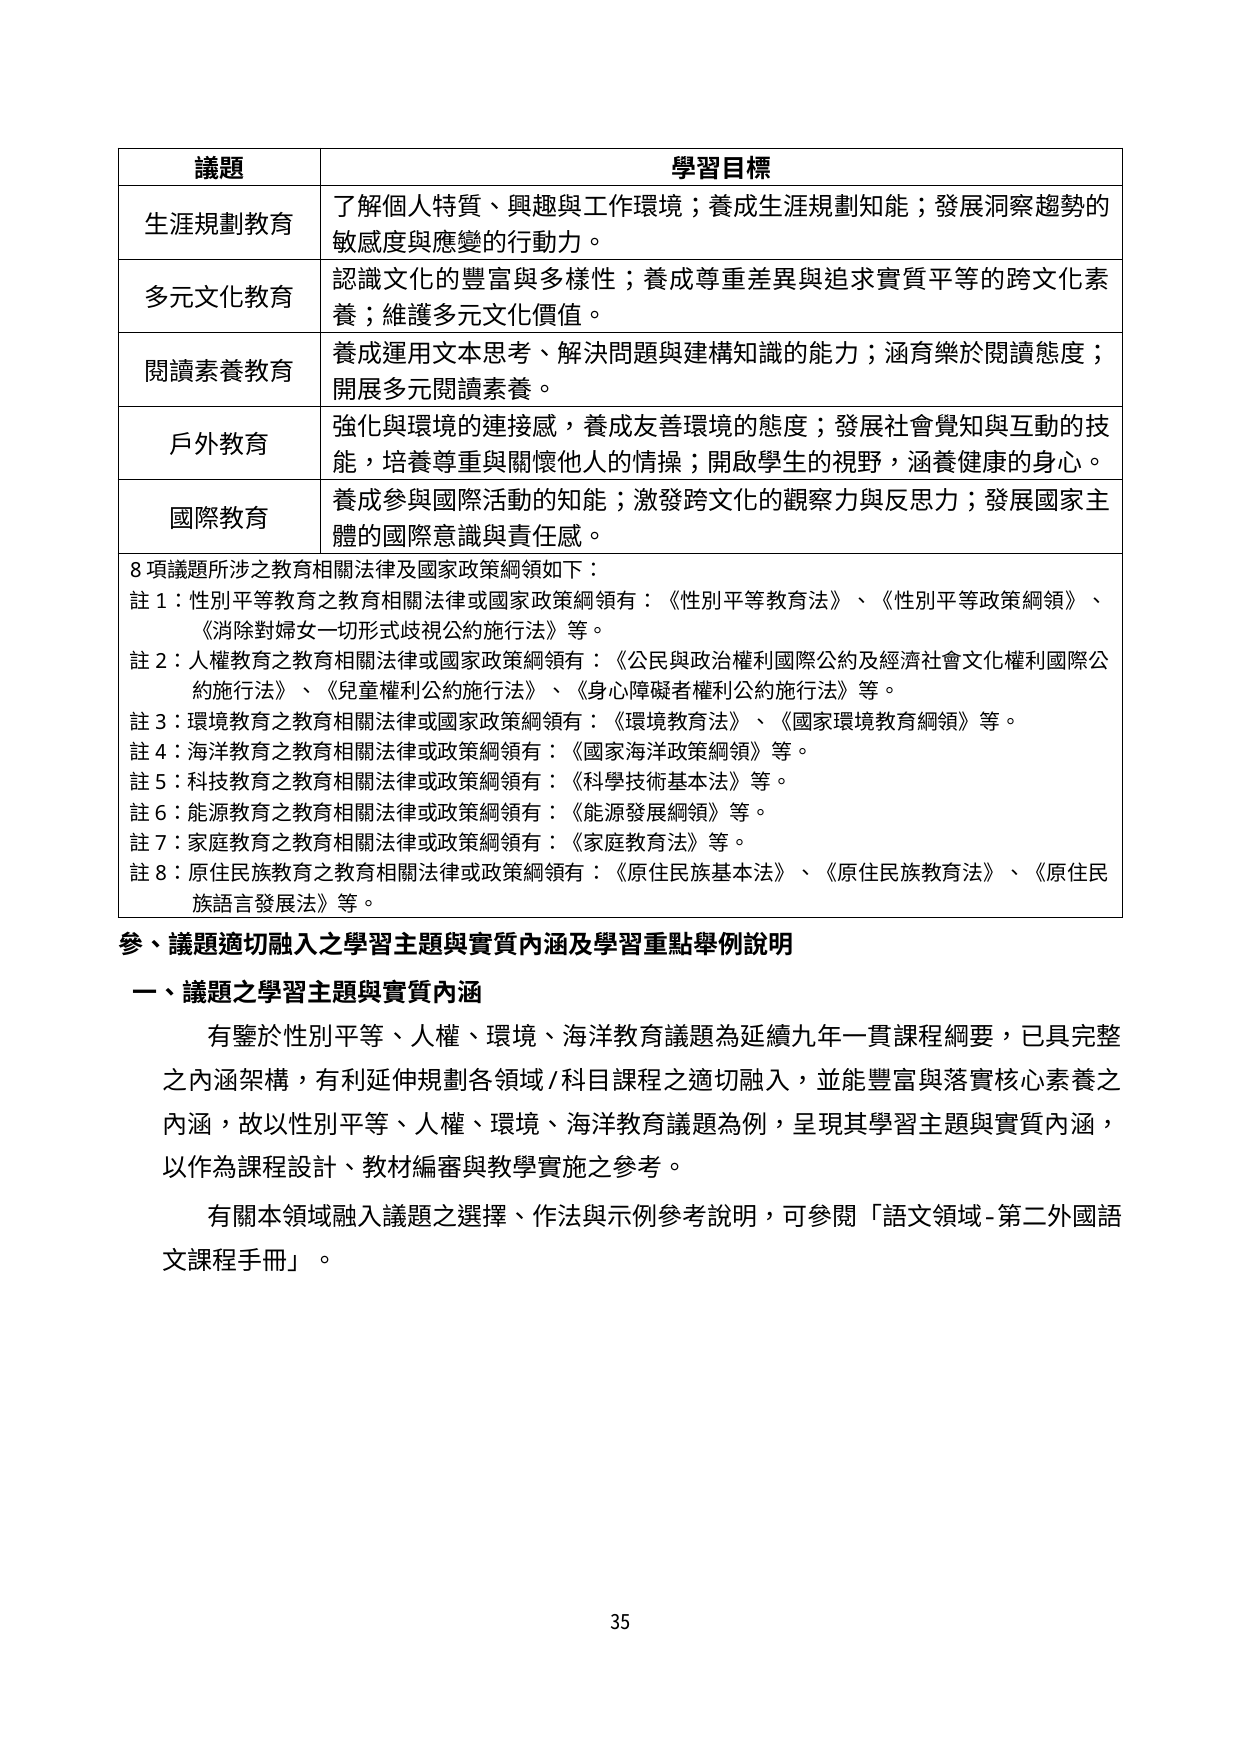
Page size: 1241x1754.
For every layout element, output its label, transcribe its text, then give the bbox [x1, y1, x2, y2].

table_cell 戶外教育 [119, 407, 320, 479]
table_cell 生涯規劃教育 [119, 186, 320, 258]
table_cell 養成參與國際活動的知能；激發跨文化的觀察力與反思力；發展國家主體的國際意識與責任感。 [321, 480, 1122, 553]
table_cell 強化與環境的連接感，養成友善環境的態度；發展社會覺知與互動的技能，培養尊重與關懷他人的情操；開啟學生的視野，涵養健康的身心。 [321, 407, 1122, 479]
table_cell 閱讀素養教育 [119, 333, 320, 406]
text 有鑒於性別平等、人權、環境、海洋教育議題為延續九年一貫課程綱要，已具完整之內涵架構，有利延伸規劃各領域/科目課程之適切融入，並能豐富與落實核心素養之內涵，故以性別平等、人權、環境、海洋教育議題為例，呈現其學習主題與實質內涵，以作為課程設計、教材編審與教學實施之參考。 [162, 1011, 1122, 1186]
table_cell 多元文化教育 [119, 260, 320, 332]
table_header 學習目標 [321, 149, 1122, 185]
table_cell 國際教育 [119, 480, 320, 553]
text 一、議題之學習主題與實質內涵 [118, 967, 1122, 1011]
table_cell 認識文化的豐富與多樣性；養成尊重差異與追求實質平等的跨文化素養；維護多元文化價值。 [321, 260, 1122, 332]
text 參、議題適切融入之學習主題與實質內涵及學習重點舉例說明 [118, 918, 1122, 962]
table_cell 8項議題所涉之教育相關法律及國家政策綱領如下： 註1：性別平等教育之教育相關法律或國家政策綱領有：《性別平等教育法》、《性別平等政策綱領》、《消除對婦女一切形式歧視公約施行法》等。 註2：人權教育之教育相關法律或國家政策綱領有：《公民與政治權利國際公約及經濟社會文化權利國際公約施行法》、《兒童權利公約施行法》、《身心障礙者權利公約施行法》等。 註3：環境教育之教育相關法律或國家政策綱領有：《環境教育法》、《國家環境教育綱領》等。 註4：海洋教育之教育相關法律或政策綱領有：《國家海洋政策綱領》等。 註5：科技教育之教育相關法律或政策綱領有：《科學技術基本法》等。 註6：能源教育之教育相關法律或政策綱領有：《能源發展綱領》等。 註7：家庭教育之教育相關法律或政策綱領有：《家庭教育法》等。 註8：原住民族教育之教育相關法律或政策綱領有：《原住民族基本法》、《原住民族教育法》、《原住民族語言發展法》等。 [119, 554, 1122, 917]
text 有關本領域融入議題之選擇、作法與示例參考說明，可參閱「語文領域-第二外國語文課程手冊」。 [162, 1191, 1122, 1278]
table_header 議題 [119, 149, 320, 185]
table_cell 養成運用文本思考、解決問題與建構知識的能力；涵育樂於閱讀態度；開展多元閱讀素養。 [321, 333, 1122, 406]
table_cell 了解個人特質、興趣與工作環境；養成生涯規劃知能；發展洞察趨勢的敏感度與應變的行動力。 [321, 186, 1122, 258]
